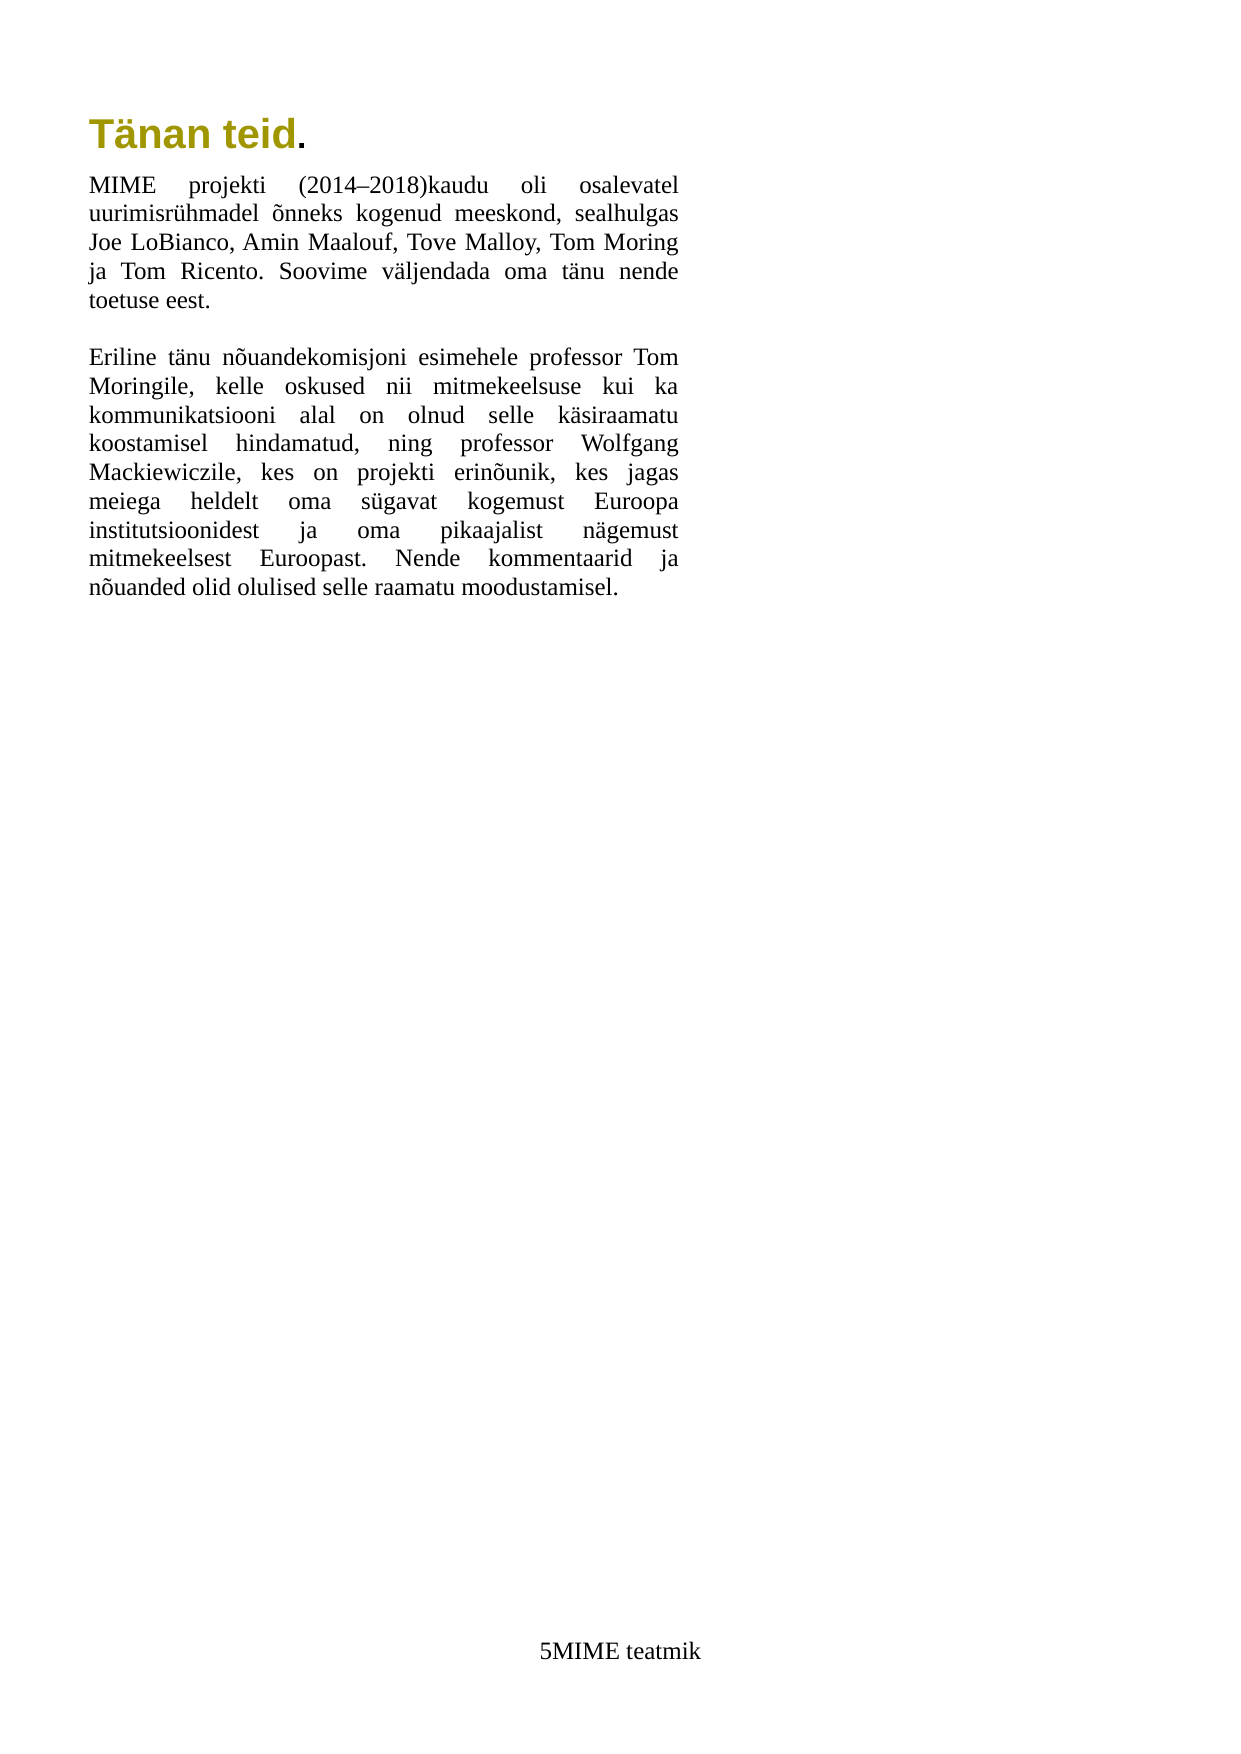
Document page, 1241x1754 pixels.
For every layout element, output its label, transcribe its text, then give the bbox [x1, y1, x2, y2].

text Eriline tänu nõuandekomisjoni esimehele professor Tom Moringile, kelle oskused nii mitmekeelsuse kui ka kommunikatsiooni alal on olnud selle käsiraamatu koostamisel hindamatud, ning professor Wolfgang Mackiewiczile, kes on projekti erinõunik, kes jagas meiega heldelt oma sügavat kogemust Euroopa institutsioonidest ja oma pikaajalist nägemust mitmekeelsest Euroopast. Nende kommentaarid ja nõuanded olid olulised selle raamatu moodustamisel. [88, 342, 679, 601]
text MIME projekti (2014–2018)kaudu oli osalevatel uurimisrühmadel õnneks kogenud meeskond, sealhulgas Joe LoBianco, Amin Maalouf, Tove Malloy, Tom Moring ja Tom Ricento. Soovime väljendada oma tänu nende toetuse eest. [88, 170, 679, 313]
subtitle Tänan teid. [88, 109, 1152, 157]
